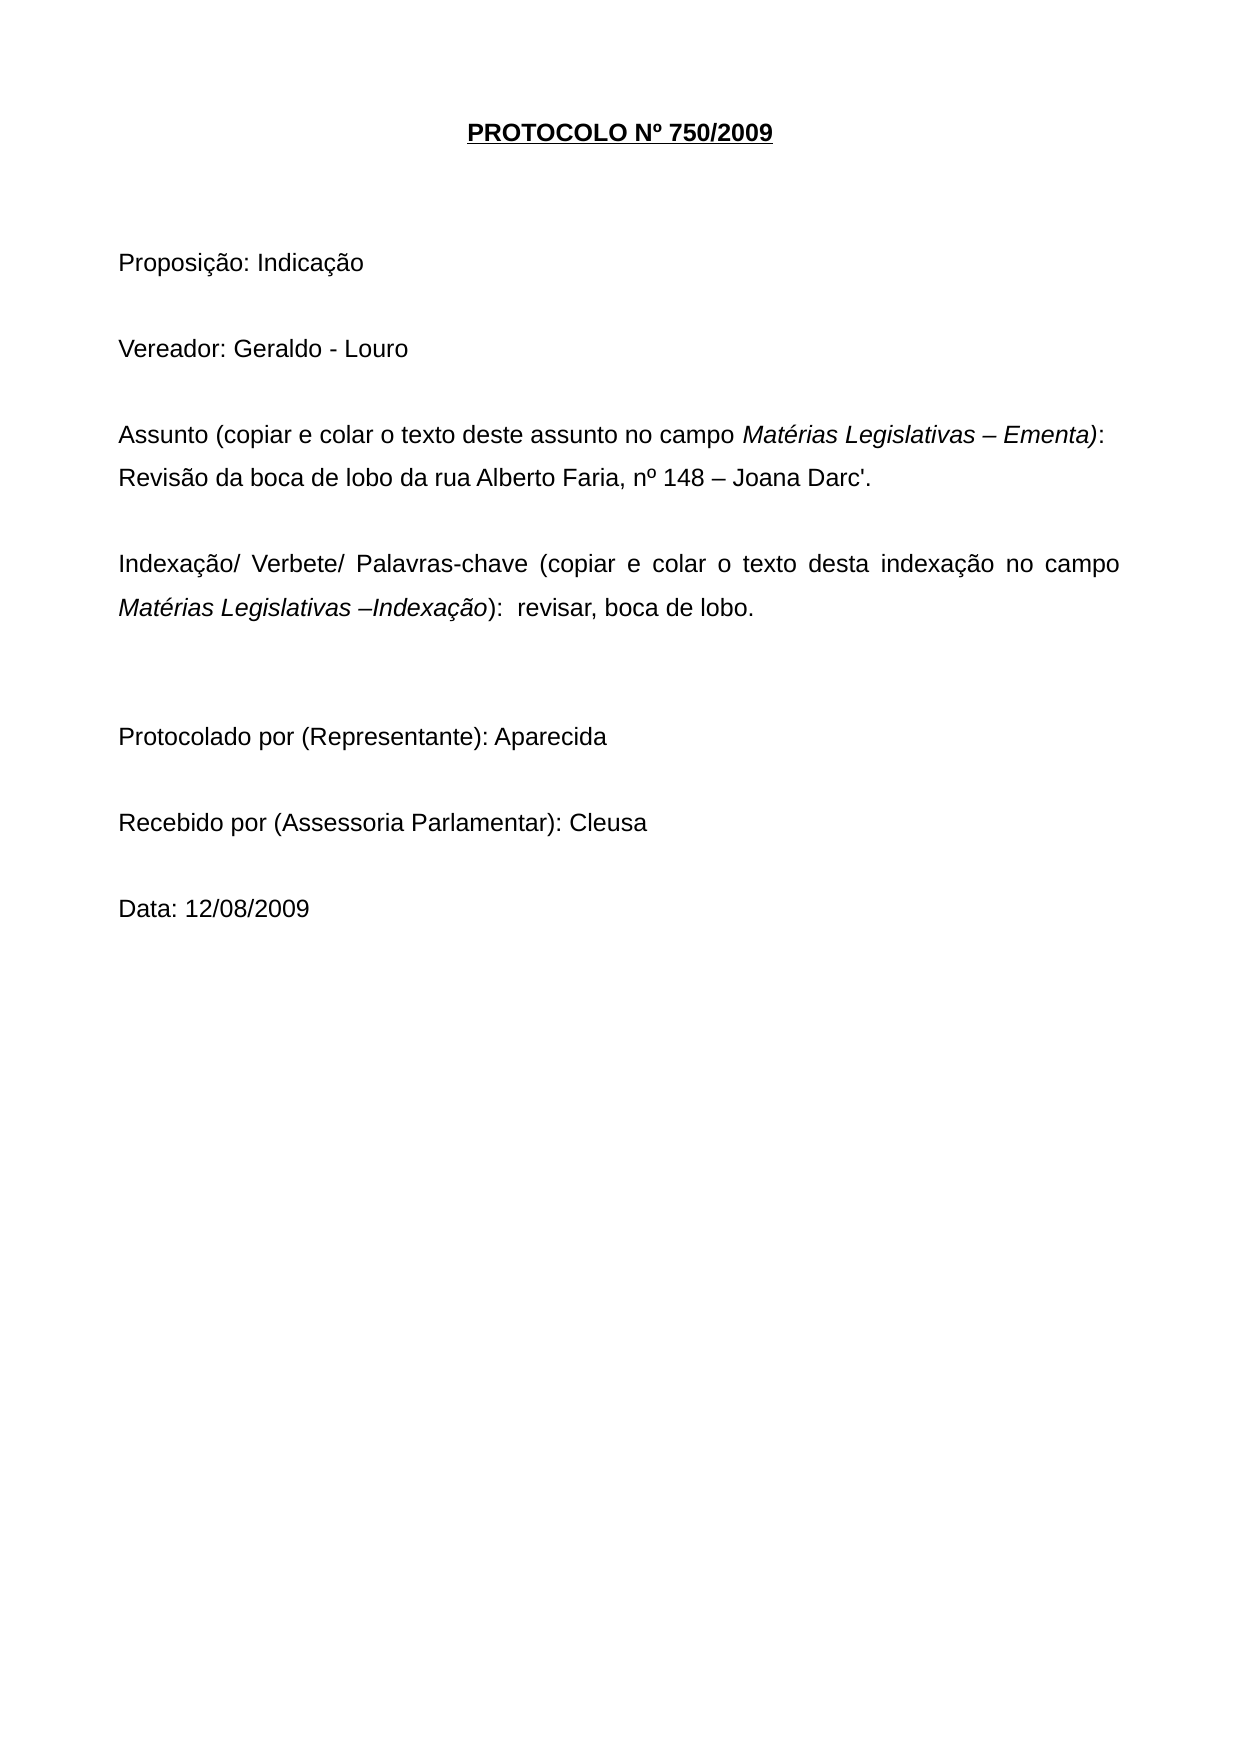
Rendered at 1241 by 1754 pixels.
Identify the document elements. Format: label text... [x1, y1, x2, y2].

text Proposição: Indicação [118, 247, 1122, 276]
text Recebido por (Assessoria Parlamentar): Cleusa [118, 808, 1122, 837]
text Indexação/ Verbete/ Palavras-chave (copiar e colar o texto desta indexação no campo Matérias Legislativas –Indexação): revisar, boca de lobo. [118, 549, 1122, 621]
text Vereador: Geraldo - Louro [118, 334, 1122, 362]
text PROTOCOLO Nº 750/2009 [118, 118, 1122, 147]
text Data: 12/08/2009 [118, 894, 1122, 923]
text Assunto (copiar e colar o texto deste assunto no campo Matérias Legislativas – Ementa): Revisão da boca de lobo da rua Alberto Faria, nº 148 – Joana Darc'. [118, 420, 1122, 492]
text Protocolado por (Representante): Aparecida [118, 722, 1122, 751]
